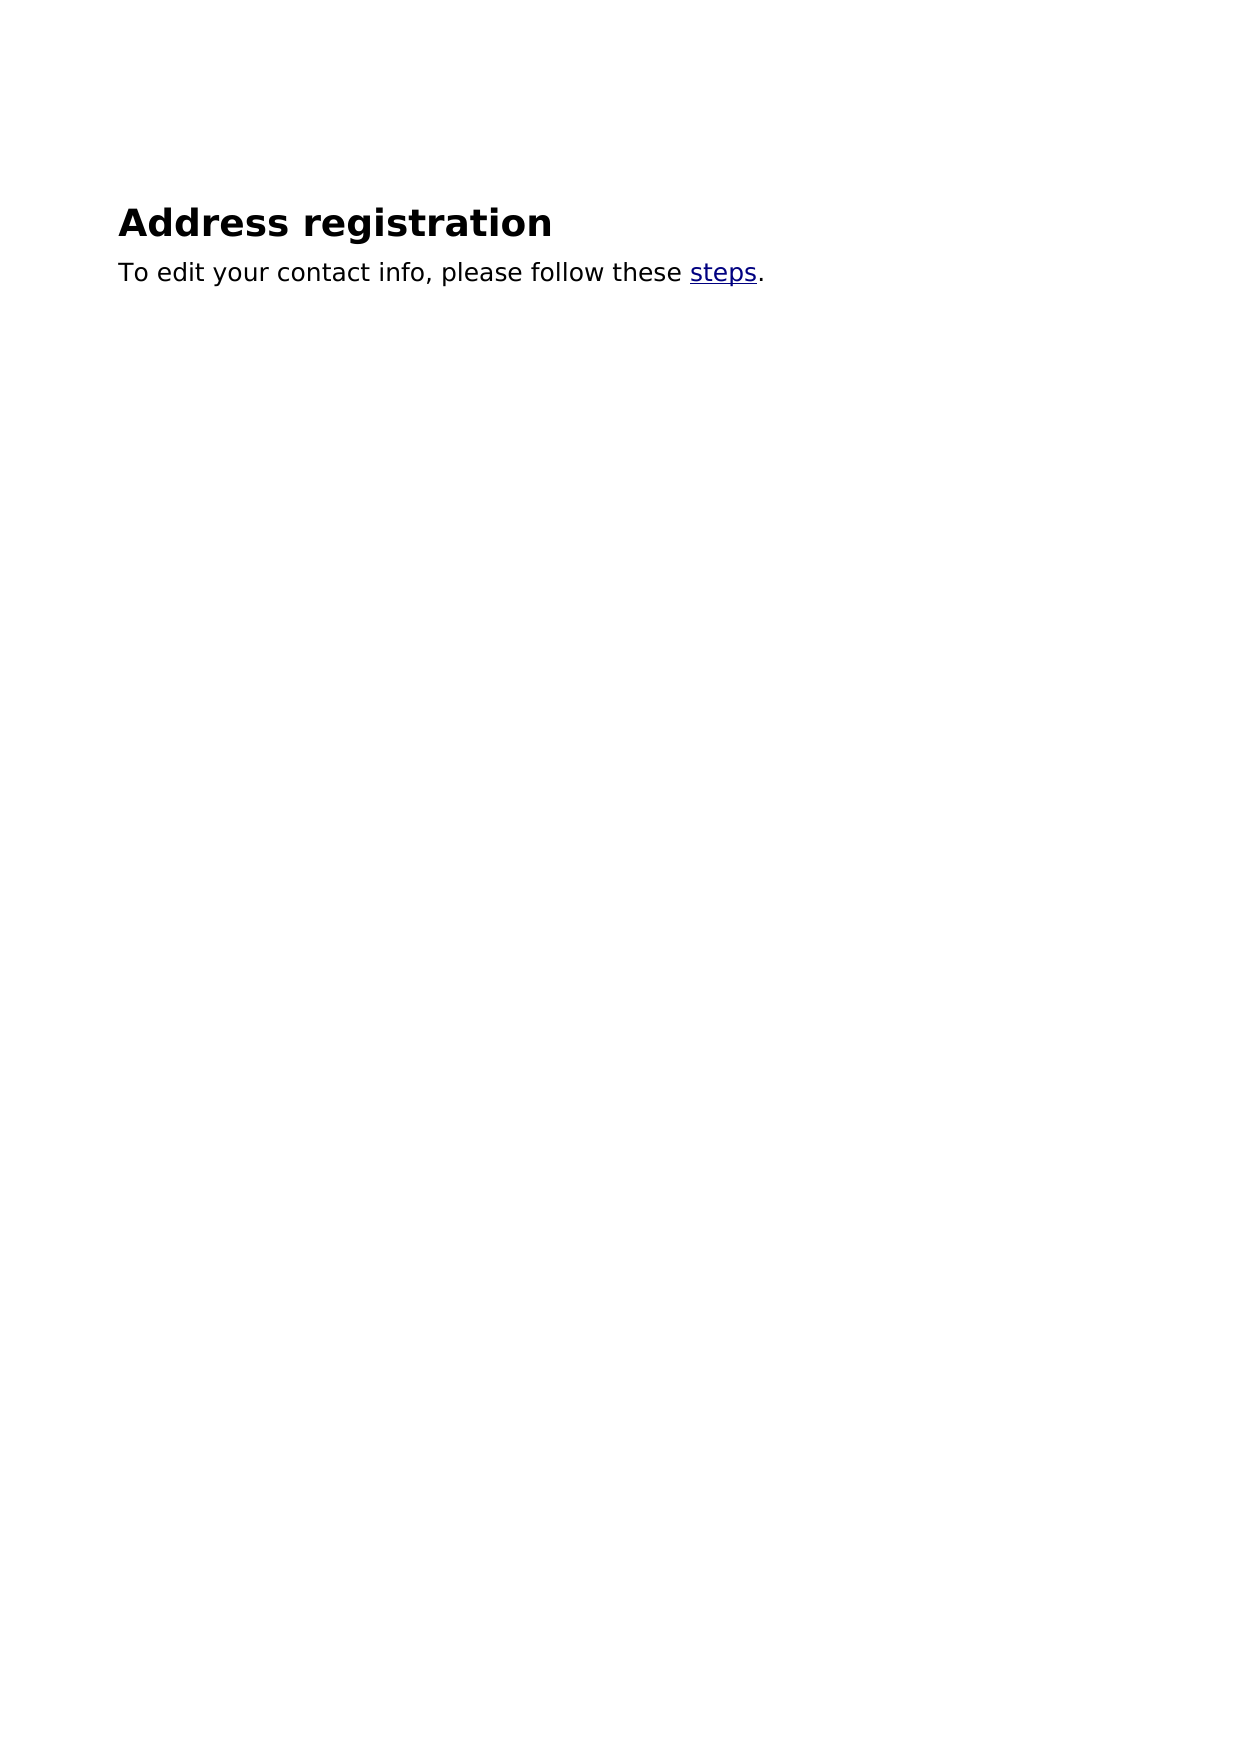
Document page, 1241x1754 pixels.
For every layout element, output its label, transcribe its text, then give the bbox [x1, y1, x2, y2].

subtitle Address registration [118, 202, 1122, 245]
text To edit your contact info, please follow these steps. [118, 258, 1122, 287]
list [177, 118, 1122, 147]
